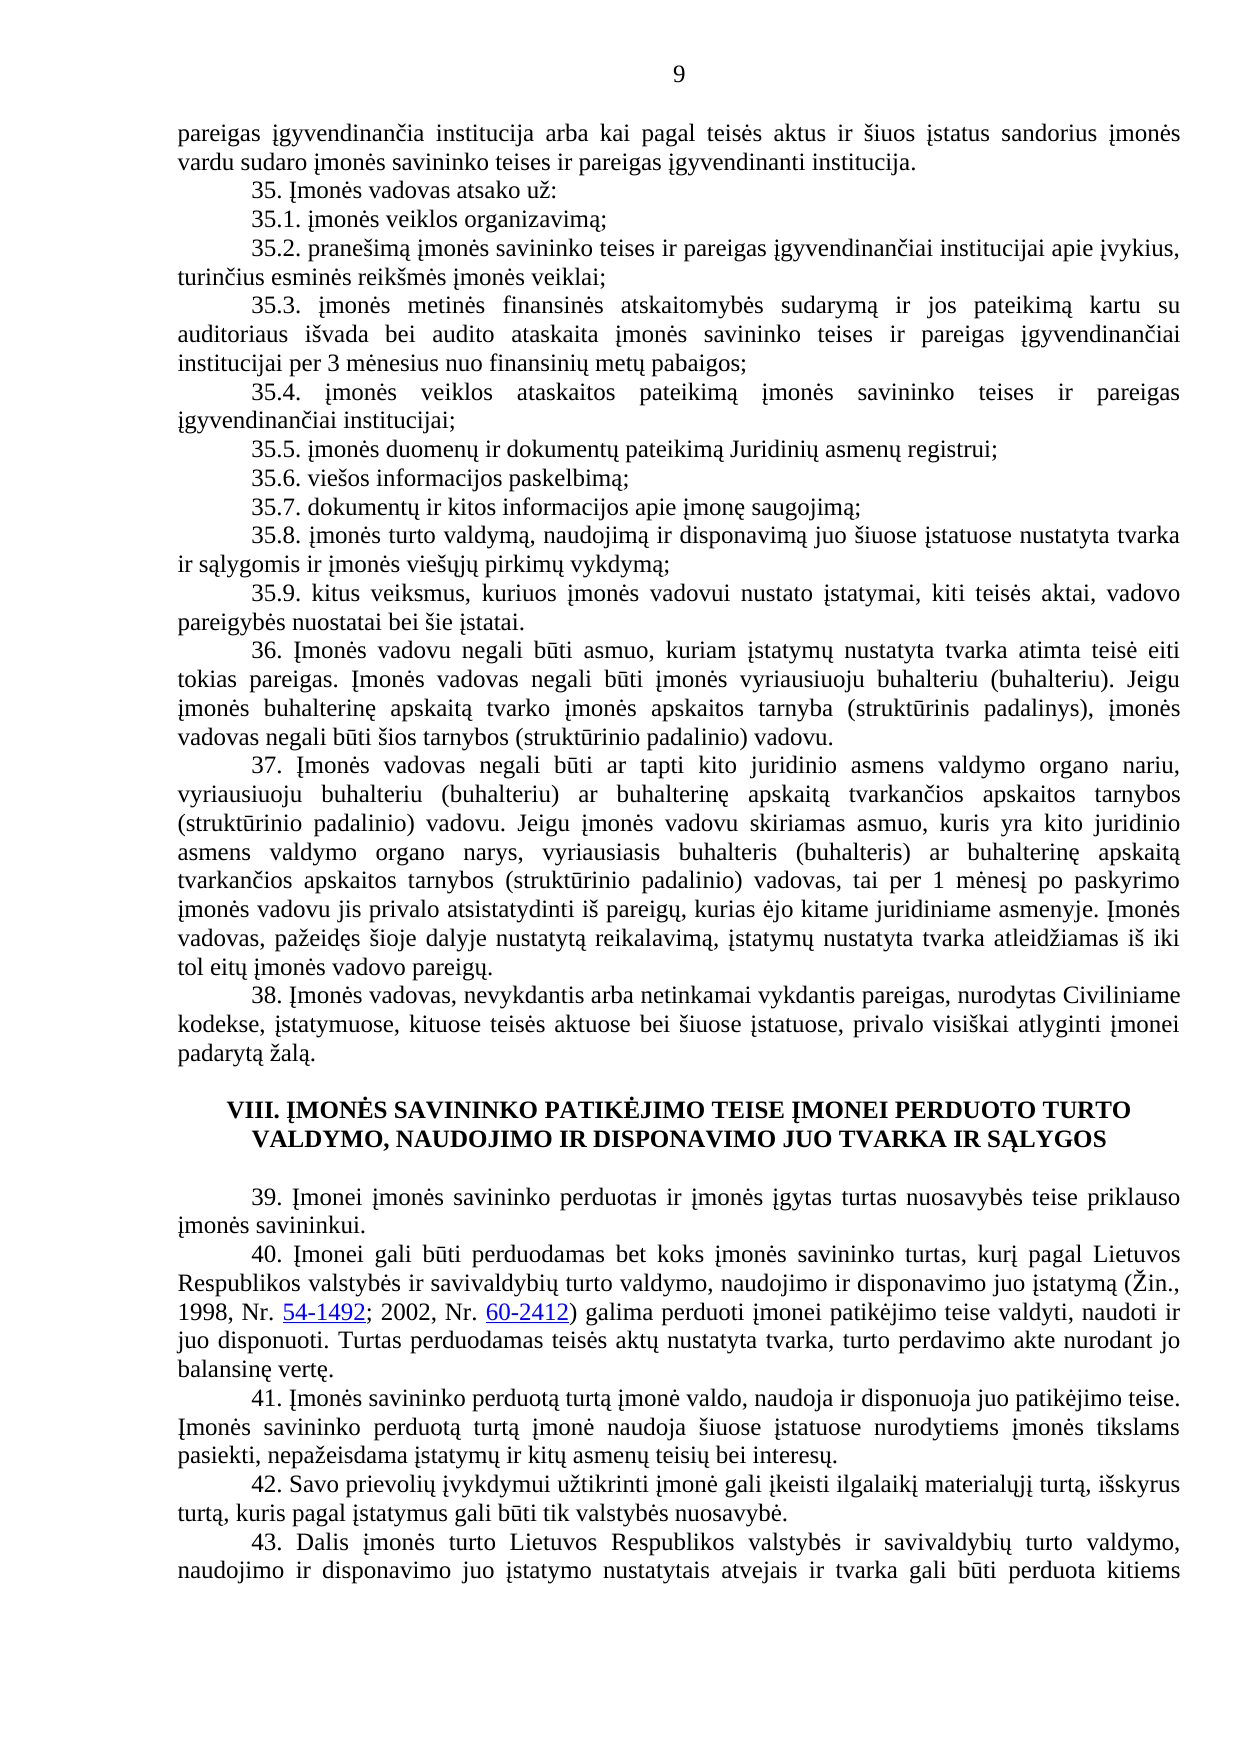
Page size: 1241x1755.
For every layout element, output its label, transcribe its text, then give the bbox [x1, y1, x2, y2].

text 35. Įmonės vadovas atsako už: [177, 176, 1181, 204]
text 35.9. kitus veiksmus, kuriuos įmonės vadovui nustato įstatymai, kiti teisės aktai, vadovo pareigybės nuostatai bei šie įstatai. [177, 578, 1181, 636]
text 36. Įmonės vadovu negali būti asmuo, kuriam įstatymų nustatyta tvarka atimta teisė eiti tokias pareigas. Įmonės vadovas negali būti įmonės vyriausiuoju buhalteriu (buhalteriu). Jeigu įmonės buhalterinę apskaitą tvarko įmonės apskaitos tarnyba (struktūrinis padalinys), įmonės vadovas negali būti šios tarnybos (struktūrinio padalinio) vadovu. [177, 636, 1181, 751]
text 35.2. pranešimą įmonės savininko teises ir pareigas įgyvendinančiai institucijai apie įvykius, turinčius esminės reikšmės įmonės veiklai; [177, 233, 1181, 291]
text 35.8. įmonės turto valdymą, naudojimą ir disponavimą juo šiuose įstatuose nustatyta tvarka ir sąlygomis ir įmonės viešųjų pirkimų vykdymą; [177, 521, 1181, 578]
text 43. Dalis įmonės turto Lietuvos Respublikos valstybės ir savivaldybių turto valdymo, naudojimo ir disponavimo juo įstatymo nustatytais atvejais ir tvarka gali būti perduota kitiems [177, 1527, 1181, 1584]
text 35.6. viešos informacijos paskelbimą; [177, 463, 1181, 492]
text 40. Įmonei gali būti perduodamas bet koks įmonės savininko turtas, kurį pagal Lietuvos Respublikos valstybės ir savivaldybių turto valdymo, naudojimo ir disponavimo juo įstatymą (Žin., 1998, Nr. 54-1492; 2002, Nr. 60-2412) galima perduoti įmonei patikėjimo teise valdyti, naudoti ir juo disponuoti. Turtas perduodamas teisės aktų nustatyta tvarka, turto perdavimo akte nurodant jo balansinę vertę. [177, 1239, 1181, 1383]
text 39. Įmonei įmonės savininko perduotas ir įmonės įgytas turtas nuosavybės teise priklauso įmonės savininkui. [177, 1182, 1181, 1239]
text 38. Įmonės vadovas, nevykdantis arba netinkamai vykdantis pareigas, nurodytas Civiliniame kodekse, įstatymuose, kituose teisės aktuose bei šiuose įstatuose, privalo visiškai atlyginti įmonei padarytą žalą. [177, 981, 1181, 1067]
text 35.4. įmonės veiklos ataskaitos pateikimą įmonės savininko teises ir pareigas įgyvendinančiai institucijai; [177, 377, 1181, 434]
text VIII. ĮMONĖS SAVININKO PATIKĖJIMO TEISE ĮMONEI PERDUOTO TURTO VALDYMO, NAUDOJIMO IR DISPONAVIMO JUO TVARKA IR SĄLYGOS [177, 1096, 1181, 1153]
text 42. Savo prievolių įvykdymui užtikrinti įmonė gali įkeisti ilgalaikį materialųjį turtą, išskyrus turtą, kuris pagal įstatymus gali būti tik valstybės nuosavybė. [177, 1469, 1181, 1527]
text pareigas įgyvendinančia institucija arba kai pagal teisės aktus ir šiuos įstatus sandorius įmonės vardu sudaro įmonės savininko teises ir pareigas įgyvendinanti institucija. [177, 118, 1181, 176]
text 35.7. dokumentų ir kitos informacijos apie įmonę saugojimą; [177, 492, 1181, 521]
text 37. Įmonės vadovas negali būti ar tapti kito juridinio asmens valdymo organo nariu, vyriausiuoju buhalteriu (buhalteriu) ar buhalterinę apskaitą tvarkančios apskaitos tarnybos (struktūrinio padalinio) vadovu. Jeigu įmonės vadovu skiriamas asmuo, kuris yra kito juridinio asmens valdymo organo narys, vyriausiasis buhalteris (buhalteris) ar buhalterinę apskaitą tvarkančios apskaitos tarnybos (struktūrinio padalinio) vadovas, tai per 1 mėnesį po paskyrimo įmonės vadovu jis privalo atsistatydinti iš pareigų, kurias ėjo kitame juridiniame asmenyje. Įmonės vadovas, pažeidęs šioje dalyje nustatytą reikalavimą, įstatymų nustatyta tvarka atleidžiamas iš iki tol eitų įmonės vadovo pareigų. [177, 751, 1181, 981]
text 35.5. įmonės duomenų ir dokumentų pateikimą Juridinių asmenų registrui; [177, 434, 1181, 463]
text 41. Įmonės savininko perduotą turtą įmonė valdo, naudoja ir disponuoja juo patikėjimo teise. Įmonės savininko perduotą turtą įmonė naudoja šiuose įstatuose nurodytiems įmonės tikslams pasiekti, nepažeisdama įstatymų ir kitų asmenų teisių bei interesų. [177, 1383, 1181, 1469]
text 35.1. įmonės veiklos organizavimą; [177, 204, 1181, 233]
text 35.3. įmonės metinės finansinės atskaitomybės sudarymą ir jos pateikimą kartu su auditoriaus išvada bei audito ataskaita įmonės savininko teises ir pareigas įgyvendinančiai institucijai per 3 mėnesius nuo finansinių metų pabaigos; [177, 291, 1181, 377]
